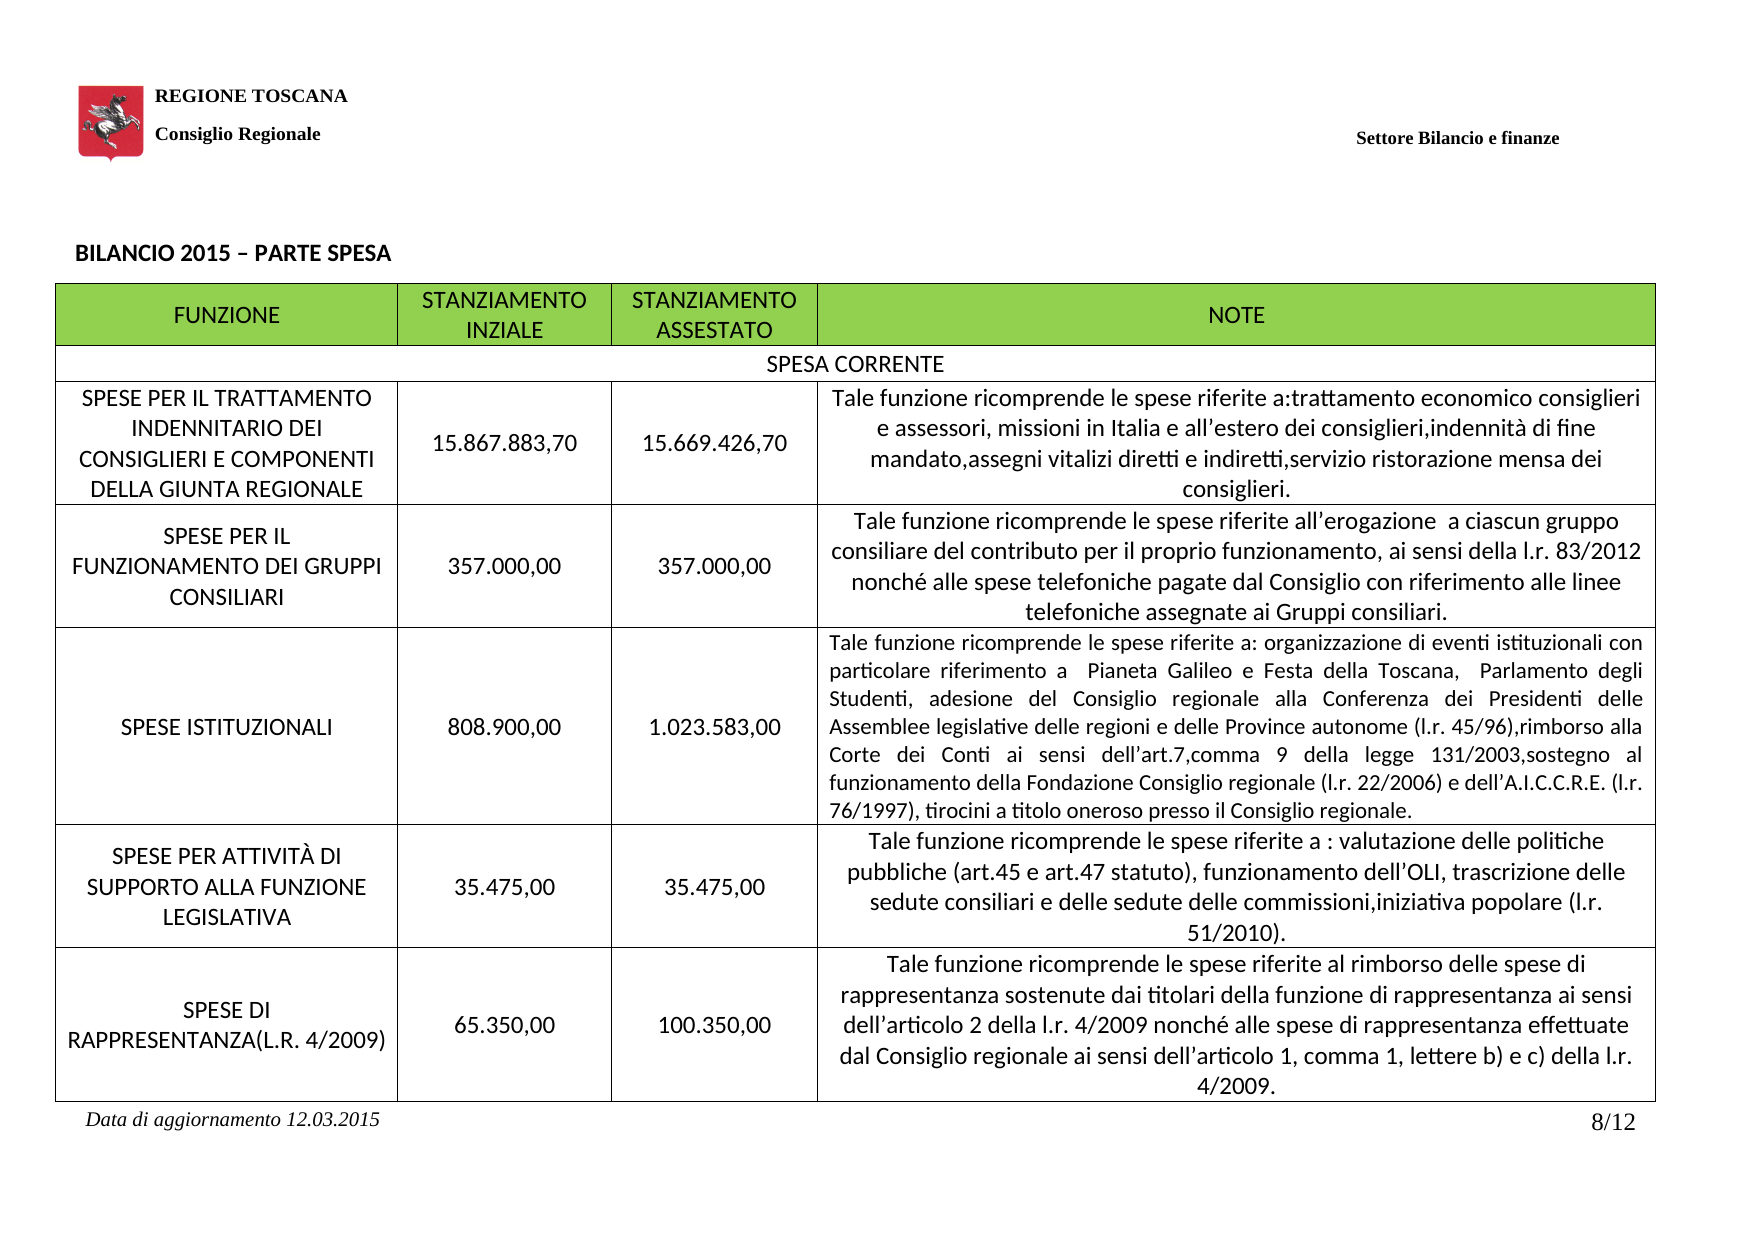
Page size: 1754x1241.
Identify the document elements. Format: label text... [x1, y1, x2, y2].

table_cell 808.900,00 [398, 628, 611, 824]
table_cell 100.350,00 [612, 948, 817, 1101]
table_cell SPESA CORRENTE [56, 346, 1655, 381]
table_header STANZIAMENTO ASSESTATO [612, 284, 817, 345]
table_cell SPESE ISTITUZIONALI [56, 628, 397, 824]
table_cell Tale funzione ricomprende le spese riferite all’erogazione a ciascun gruppo consiliare del contributo per il proprio funzionamento, ai sensi della l.r. 83/2012 nonché alle spese telefoniche pagate dal Consiglio con riferimento alle linee telefoniche assegnate ai Gruppi consiliari. [818, 505, 1655, 627]
table_cell SPESE DI RAPPRESENTANZA(L.R. 4/2009) [56, 948, 397, 1101]
table_header NOTE [818, 284, 1655, 345]
table_cell 15.669.426,70 [612, 382, 817, 504]
table_cell 15.867.883,70 [398, 382, 611, 504]
table_cell 35.475,00 [398, 825, 611, 947]
table_cell Tale funzione ricomprende le spese riferite a:trattamento economico consiglieri e assessori, missioni in Italia e all’estero dei consiglieri,indennità di fine mandato,assegni vitalizi diretti e indiretti,servizio ristorazione mensa dei consiglieri. [818, 382, 1655, 504]
table_cell SPESE PER IL TRATTAMENTO INDENNITARIO DEI CONSIGLIERI E COMPONENTI DELLA GIUNTA REGIONALE [56, 382, 397, 504]
table_cell 1.023.583,00 [612, 628, 817, 824]
table_cell SPESE PER IL FUNZIONAMENTO DEI GRUPPI CONSILIARI [56, 505, 397, 627]
table_cell Tale funzione ricomprende le spese riferite al rimborso delle spese di rappresentanza sostenute dai titolari della funzione di rappresentanza ai sensi dell’articolo 2 della l.r. 4/2009 nonché alle spese di rappresentanza effettuate dal Consiglio regionale ai sensi dell’articolo 1, comma 1, lettere b) e c) della l.r. 4/2009. [818, 948, 1655, 1101]
table_cell 357.000,00 [612, 505, 817, 627]
table_header STANZIAMENTO INZIALE [398, 284, 611, 345]
table_header FUNZIONE [56, 284, 397, 345]
table_cell 35.475,00 [612, 825, 817, 947]
table_cell SPESE PER ATTIVITÀ DI SUPPORTO ALLA FUNZIONE LEGISLATIVA [56, 825, 397, 947]
table_cell 65.350,00 [398, 948, 611, 1101]
table_cell 357.000,00 [398, 505, 611, 627]
table_cell Tale funzione ricomprende le spese riferite a: organizzazione di eventi istituzionali con particolare riferimento a Pianeta Galileo e Festa della Toscana, Parlamento degli Studenti, adesione del Consiglio regionale alla Conferenza dei Presidenti delle Assemblee legislative delle regioni e delle Province autonome (l.r. 45/96),rimborso alla Corte dei Conti ai sensi dell’art.7,comma 9 della legge 131/2003,sostegno al funzionamento della Fondazione Consiglio regionale (l.r. 22/2006) e dell’A.I.C.C.R.E. (l.r. 76/1997), tirocini a titolo oneroso presso il Consiglio regionale. [818, 628, 1655, 824]
text BILANCIO 2015 – PARTE SPESA [75, 237, 1636, 268]
table_cell Tale funzione ricomprende le spese riferite a : valutazione delle politiche pubbliche (art.45 e art.47 statuto), funzionamento dell’OLI, trascrizione delle sedute consiliari e delle sedute delle commissioni,iniziativa popolare (l.r. 51/2010). [818, 825, 1655, 947]
